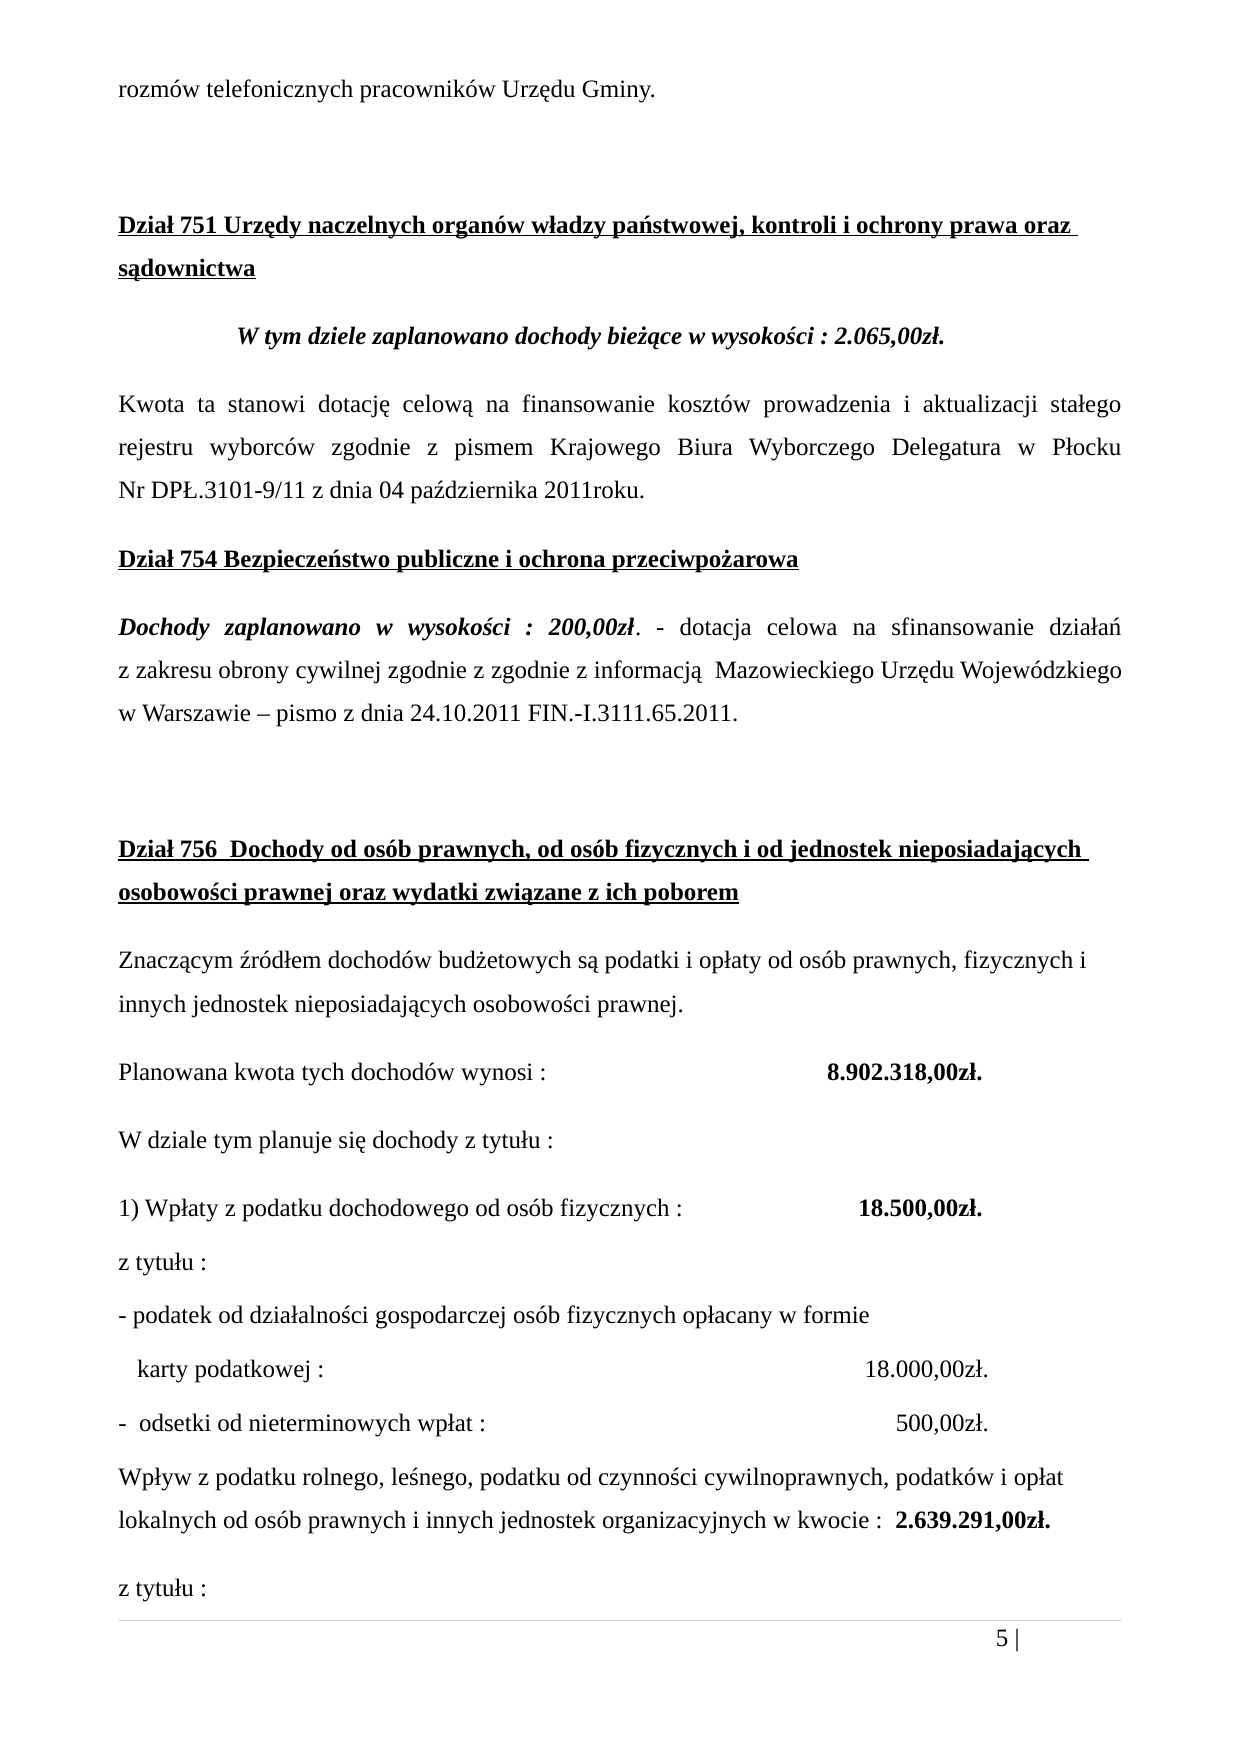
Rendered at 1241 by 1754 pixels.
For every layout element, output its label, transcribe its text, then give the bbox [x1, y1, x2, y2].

text Znaczącym źródłem dochodów budżetowych są podatki i opłaty od osób prawnych, fizycznych i innych jednostek nieposiadających osobowości prawnej. [118, 946, 1122, 1017]
text - podatek od działalności gospodarczej osób fizycznych opłacany w formie [118, 1301, 1122, 1329]
text Dział 754 Bezpieczeństwo publiczne i ochrona przeciwpożarowa [118, 544, 1122, 572]
text W tym dziele zaplanowano dochody bieżące w wysokości : 2.065,00zł. [118, 321, 1122, 350]
text Planowana kwota tych dochodów wynosi : 8.902.318,00zł. [118, 1057, 1122, 1086]
text karty podatkowej : 18.000,00zł. [118, 1354, 1122, 1383]
text Dział 751 Urzędy naczelnych organów władzy państwowej, kontroli i ochrony prawa oraz sądownictwa [118, 210, 1122, 282]
text Kwota ta stanowi dotację celową na finansowanie kosztów prowadzenia i aktualizacji stałego rejestru wyborców zgodnie z pismem Krajowego Biura Wyborczego Delegatura w Płocku Nr DPŁ.3101-9/11 z dnia 04 października 2011roku. [118, 389, 1122, 504]
text Dochody zaplanowano w wysokości : 200,00zł. - dotacja celowa na sfinansowanie działań z zakresu obrony cywilnej zgodnie z zgodnie z informacją Mazowieckiego Urzędu Wojewódzkiego w Warszawie – pismo z dnia 24.10.2011 FIN.-I.3111.65.2011. [118, 612, 1122, 727]
text - odsetki od nieterminowych wpłat : 500,00zł. [118, 1408, 1122, 1437]
text 1) Wpłaty z podatku dochodowego od osób fizycznych : 18.500,00zł. [118, 1193, 1122, 1222]
text z tytułu : [118, 1573, 1122, 1602]
text W dziale tym planuje się dochody z tytułu : [118, 1125, 1122, 1154]
text rozmów telefonicznych pracowników Urzędu Gminy. [118, 74, 1122, 102]
text Wpływ z podatku rolnego, leśnego, podatku od czynności cywilnoprawnych, podatków i opłat lokalnych od osób prawnych i innych jednostek organizacyjnych w kwocie : 2.639.291,00zł. [118, 1462, 1122, 1534]
text z tytułu : [118, 1247, 1122, 1276]
text Dział 756 Dochody od osób prawnych, od osób fizycznych i od jednostek nieposiadających osobowości prawnej oraz wydatki związane z ich poborem [118, 834, 1122, 906]
